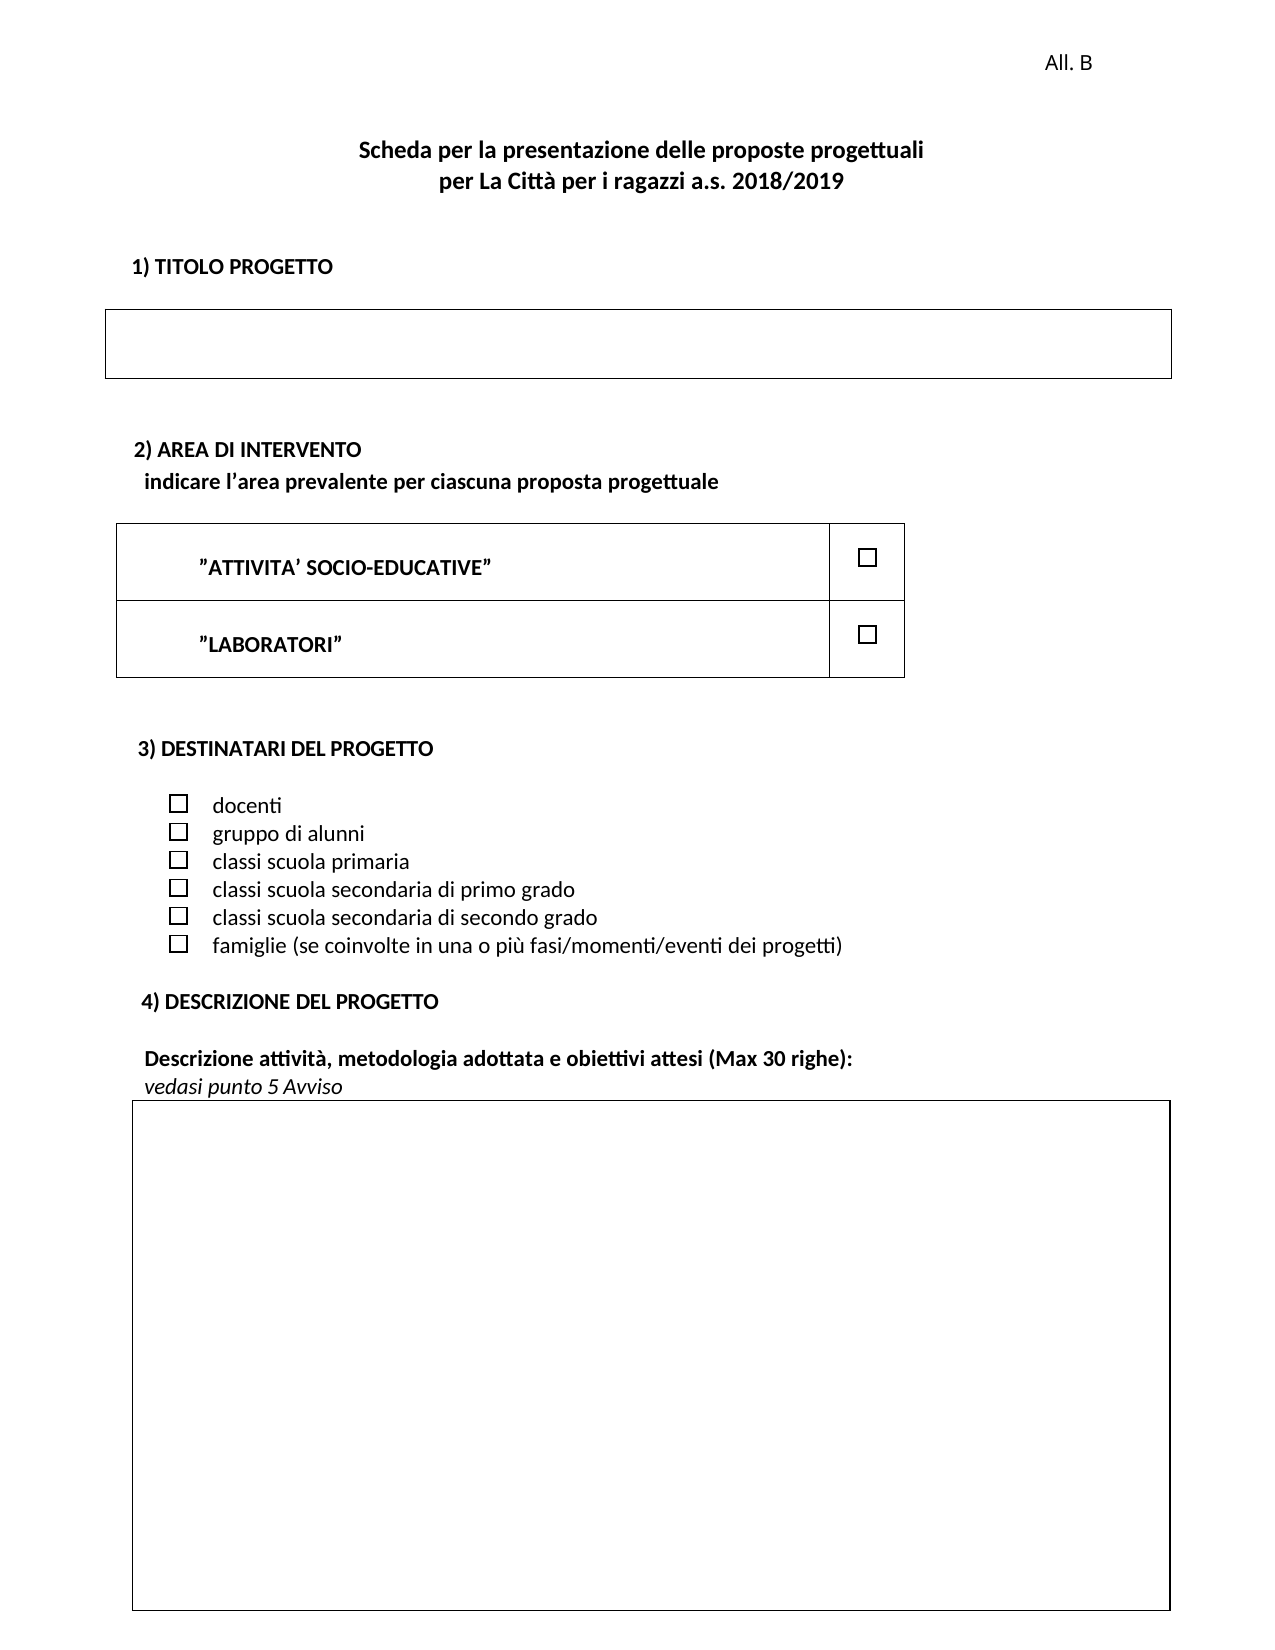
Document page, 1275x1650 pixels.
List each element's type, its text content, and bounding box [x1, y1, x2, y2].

list 3) DESTINATARI DEL PROGETTO [137, 734, 1174, 762]
table_header [133, 1101, 1169, 1610]
text famiglie (se coinvolte in una o più fasi/momenti/eventi dei progetti) [168, 931, 1063, 959]
table_cell [830, 601, 904, 677]
text classi scuola secondaria di primo grado [168, 875, 1063, 903]
subtitle 4) DESCRIZIONE DEL PROGETTO [140, 987, 1174, 1016]
subtitle Descrizione attività, metodologia adottata e obiettivi attesi (Max 30 righe): [144, 1044, 1174, 1072]
table_header ”ATTIVITA’ SOCIO-EDUCATIVE” [117, 524, 829, 600]
subtitle Scheda per la presentazione delle proposte progettuali [109, 135, 1174, 165]
table_cell ”LABORATORI” [117, 601, 829, 677]
text 1) TITOLO PROGETTO [131, 252, 1174, 280]
text docenti [168, 791, 1063, 819]
text gruppo di alunni [168, 819, 1063, 847]
subtitle per La Città per i ragazzi a.s. 2018/2019 [109, 165, 1174, 196]
subtitle indicare l’area prevalente per ciascuna proposta progettuale [144, 467, 1174, 495]
table_header [106, 310, 1171, 378]
table_header [830, 524, 904, 600]
text classi scuola secondaria di secondo grado [168, 903, 1063, 931]
text 2) AREA DI INTERVENTO [134, 435, 1174, 463]
text classi scuola primaria [168, 847, 1063, 875]
text vedasi punto 5 Avviso [144, 1072, 1174, 1100]
